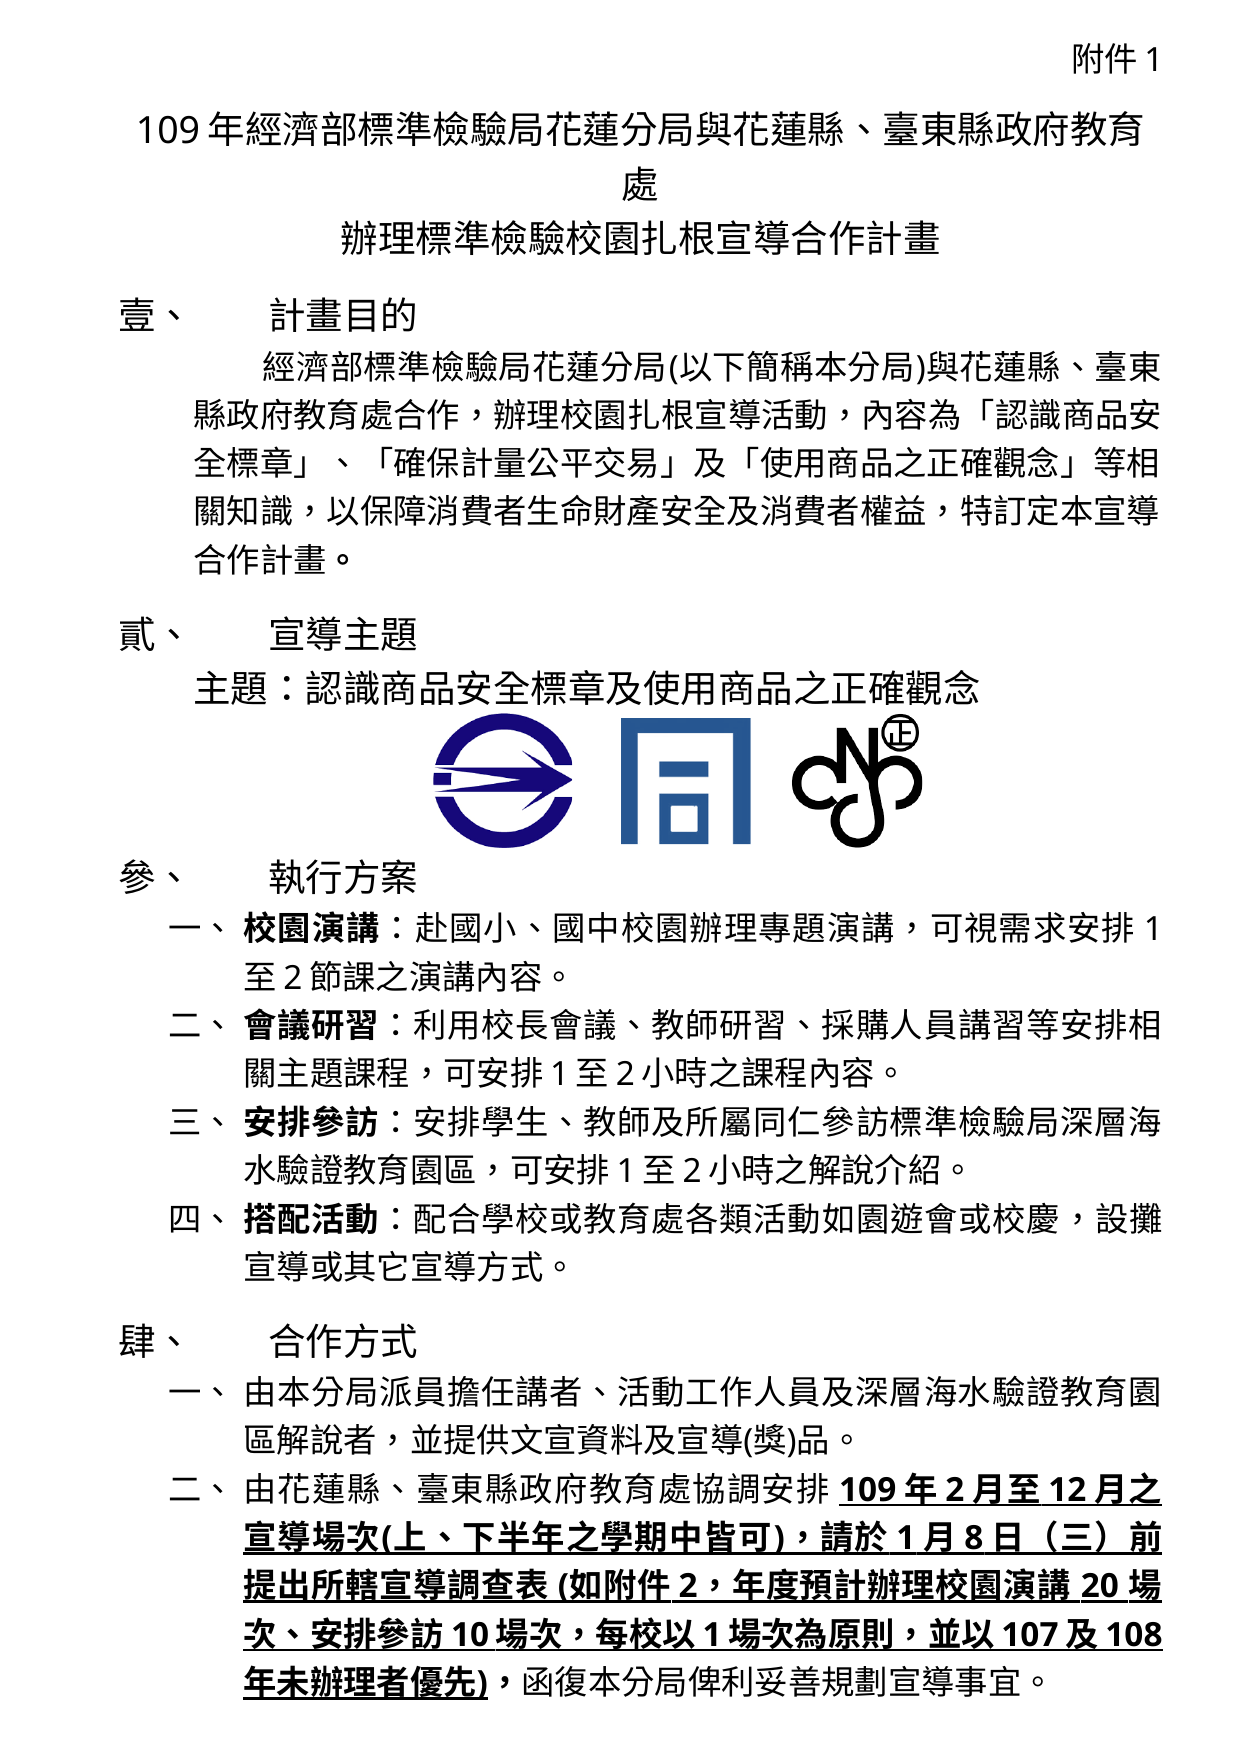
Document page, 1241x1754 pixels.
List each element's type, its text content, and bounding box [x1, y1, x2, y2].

text 109年經濟部標準檢驗局花蓮分局與花蓮縣、臺東縣政府教育處 [118, 100, 1162, 209]
text 經濟部標準檢驗局花蓮分局(以下簡稱本分局)與花蓮縣、臺東縣政府教育處合作，辦理校園扎根宣導活動，內容為「認識商品安全標章」、「確保計量公平交易」及「使用商品之正確觀念」等相關知識，以保障消費者生命財產安全及消費者權益，特訂定本宣導合作計畫。 [193, 340, 1162, 582]
list 搭配活動：配合學校或教育處各類活動如園遊會或校慶，設攤宣導或其它宣導方式。 [168, 1192, 1162, 1289]
list 校園演講：赴國小、國中校園辦理專題演講，可視需求安排1至2節課之演講內容。 [168, 902, 1162, 999]
list 計畫目的 [118, 286, 1162, 340]
list 會議研習：利用校長會議、教師研習、採購人員講習等安排相關主題課程，可安排1至2小時之課程內容。 [168, 999, 1162, 1096]
list 合作方式 [118, 1311, 1162, 1366]
list 由花蓮縣、臺東縣政府教育處協調安排109年2月至12月之宣導場次(上、下半年之學期中皆可)，請於1月8日（三）前提出所轄宣導調查表 (如附件2，年度預計辦理校園演講 20 場次、安排參訪 10場次，每校以1場次為原則，並以107及108年未辦理者優先)，函復本分局俾利妥善規劃宣導事宜。 [168, 1462, 1162, 1704]
text 主題：認識商品安全標章及使用商品之正確觀念 [193, 659, 1162, 713]
picture [621, 718, 753, 848]
list 執行方案 [118, 848, 1162, 902]
list 宣導主題 [118, 604, 1162, 659]
text 辦理標準檢驗校園扎根宣導合作計畫 [118, 209, 1162, 263]
picture [433, 713, 573, 848]
picture [791, 713, 923, 848]
text 附件1 [1071, 33, 1172, 74]
list 由本分局派員擔任講者、活動工作人員及深層海水驗證教育園區解說者，並提供文宣資料及宣導(獎)品。 [168, 1366, 1162, 1462]
list 安排參訪：安排學生、教師及所屬同仁參訪標準檢驗局深層海水驗證教育園區，可安排1至2小時之解說介紹。 [168, 1096, 1162, 1192]
